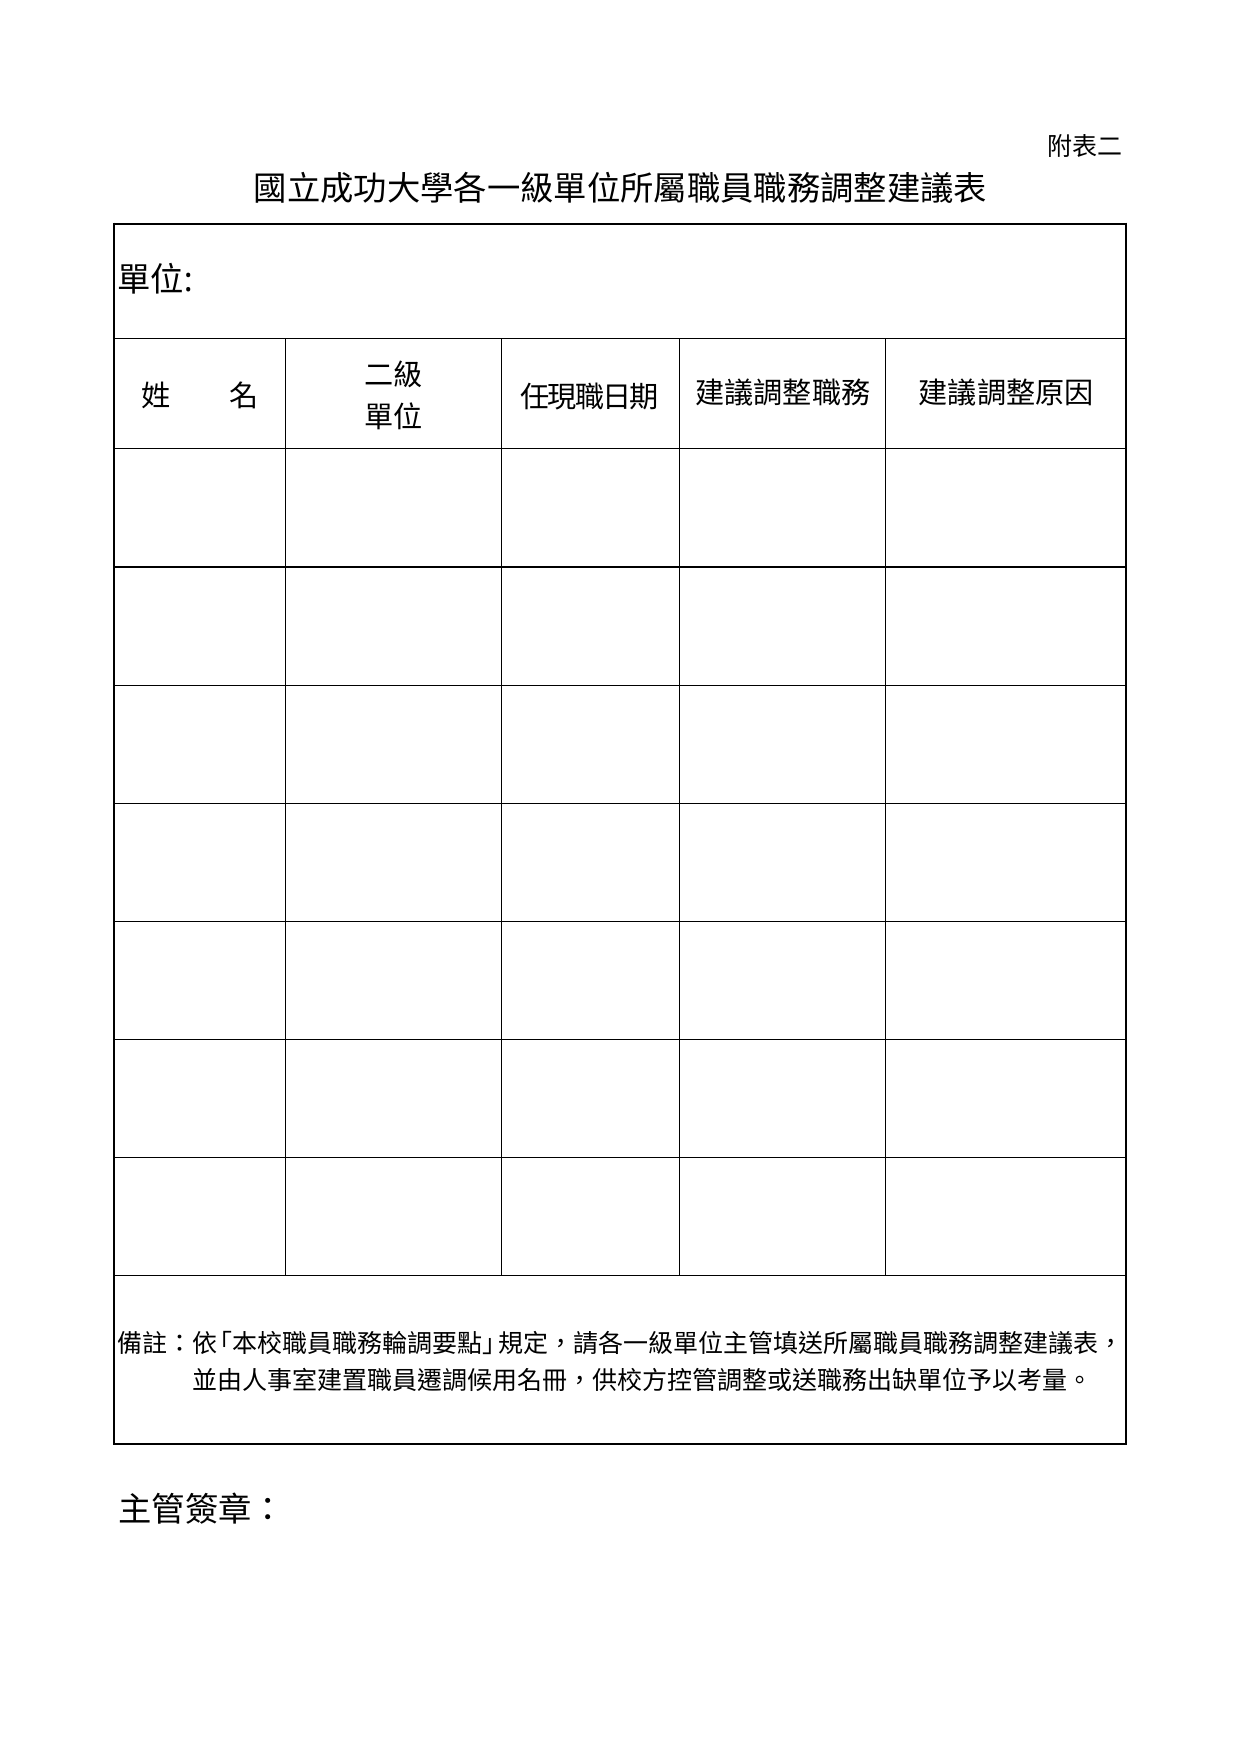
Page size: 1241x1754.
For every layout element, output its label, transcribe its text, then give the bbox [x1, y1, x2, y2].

table_cell [680, 449, 885, 566]
table_cell [680, 568, 885, 684]
table_cell [886, 686, 1125, 803]
table_cell [680, 686, 885, 803]
table_cell [286, 804, 501, 921]
table_cell [886, 1158, 1125, 1275]
table_cell [502, 686, 679, 803]
table_cell [286, 449, 501, 566]
table_cell [115, 1040, 285, 1157]
table_cell [115, 686, 285, 803]
table_cell [886, 568, 1125, 684]
table_cell [286, 922, 501, 1039]
table_cell [886, 449, 1125, 566]
table_cell [286, 686, 501, 803]
table_cell [886, 804, 1125, 921]
table_cell [115, 1158, 285, 1275]
table_cell [115, 449, 285, 566]
table_cell [502, 568, 679, 684]
text 國立成功大學各一級單位所屬職員職務調整建議表 [118, 162, 1122, 210]
table_cell [115, 804, 285, 921]
table_cell [286, 1040, 501, 1157]
table_cell 任現職日期 [502, 339, 679, 448]
table_cell [115, 922, 285, 1039]
text 主管簽章： [118, 1483, 1122, 1531]
table_cell [286, 1158, 501, 1275]
table_cell [680, 1158, 885, 1275]
text 附表二 [118, 131, 1122, 162]
table_cell [502, 1040, 679, 1157]
table_cell [680, 1040, 885, 1157]
table_cell [886, 922, 1125, 1039]
table_cell [502, 1158, 679, 1275]
table_cell 姓 名 [115, 339, 285, 448]
table_cell [680, 922, 885, 1039]
table_cell [115, 568, 285, 684]
table_cell [502, 804, 679, 921]
table_cell [286, 568, 501, 684]
table_cell 建議調整原因 [886, 339, 1125, 448]
table_cell 建議調整職務 [680, 339, 885, 448]
table_header 單位: [115, 225, 1125, 338]
table_cell [502, 449, 679, 566]
table_cell [680, 804, 885, 921]
table_cell 二級 單位 [286, 339, 501, 448]
table_cell 備註：依「本校職員職務輪調要點」規定，請各一級單位主管填送所屬職員職務調整建議表，並由人事室建置職員遷調候用名冊，供校方控管調整或送職務出缺單位予以考量。 [115, 1276, 1125, 1443]
table_cell [886, 1040, 1125, 1157]
table_cell [502, 922, 679, 1039]
